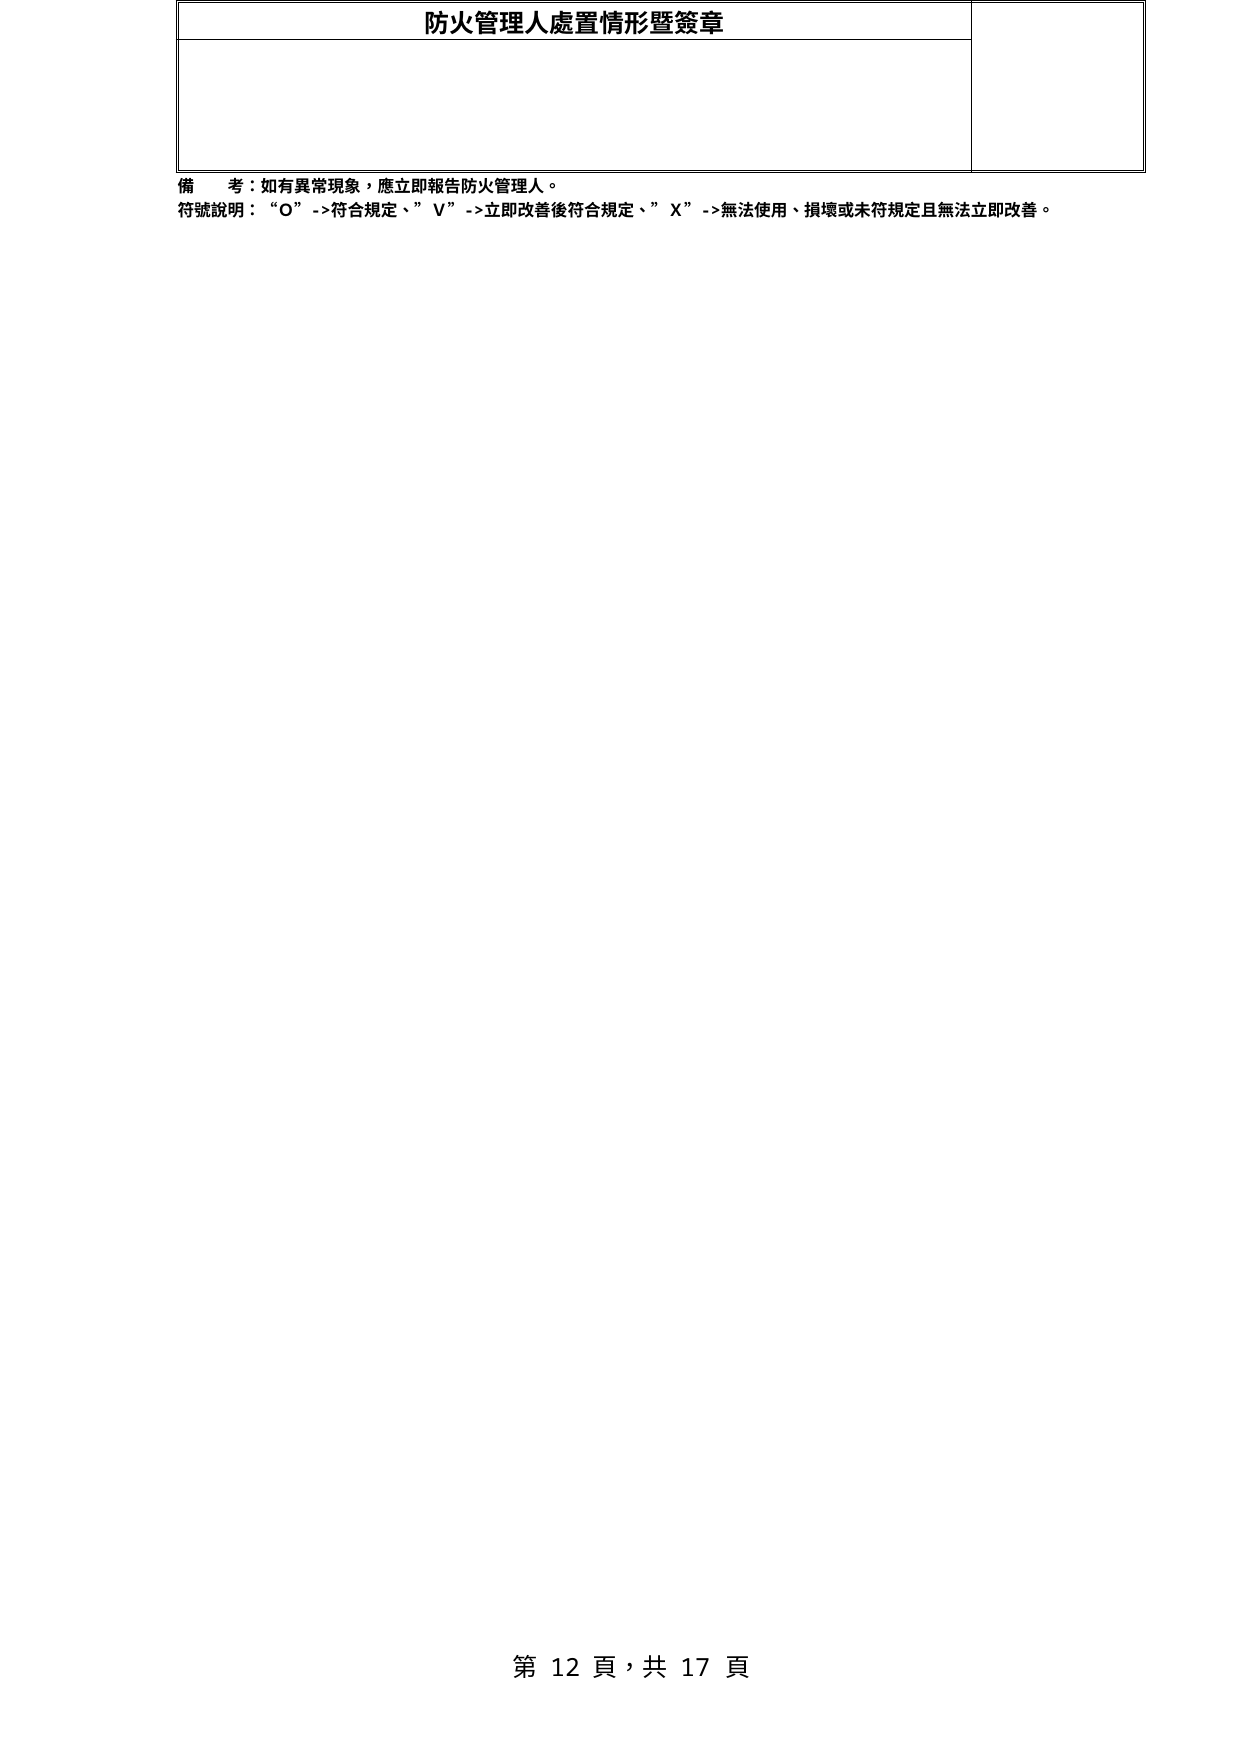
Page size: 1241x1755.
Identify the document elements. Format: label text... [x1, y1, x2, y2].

text 符號說明：“Ｏ”->符合規定、”Ｖ”->立即改善後符合規定、”Ｘ”->無法使用、損壞或未符規定且無法立即改善。 [177, 197, 1122, 222]
table_cell 防火管理人處置情形暨簽章 [179, 3, 971, 39]
table_cell [972, 3, 1143, 170]
table_cell [179, 40, 971, 170]
text 備 考：如有異常現象，應立即報告防火管理人。 [177, 173, 1122, 197]
